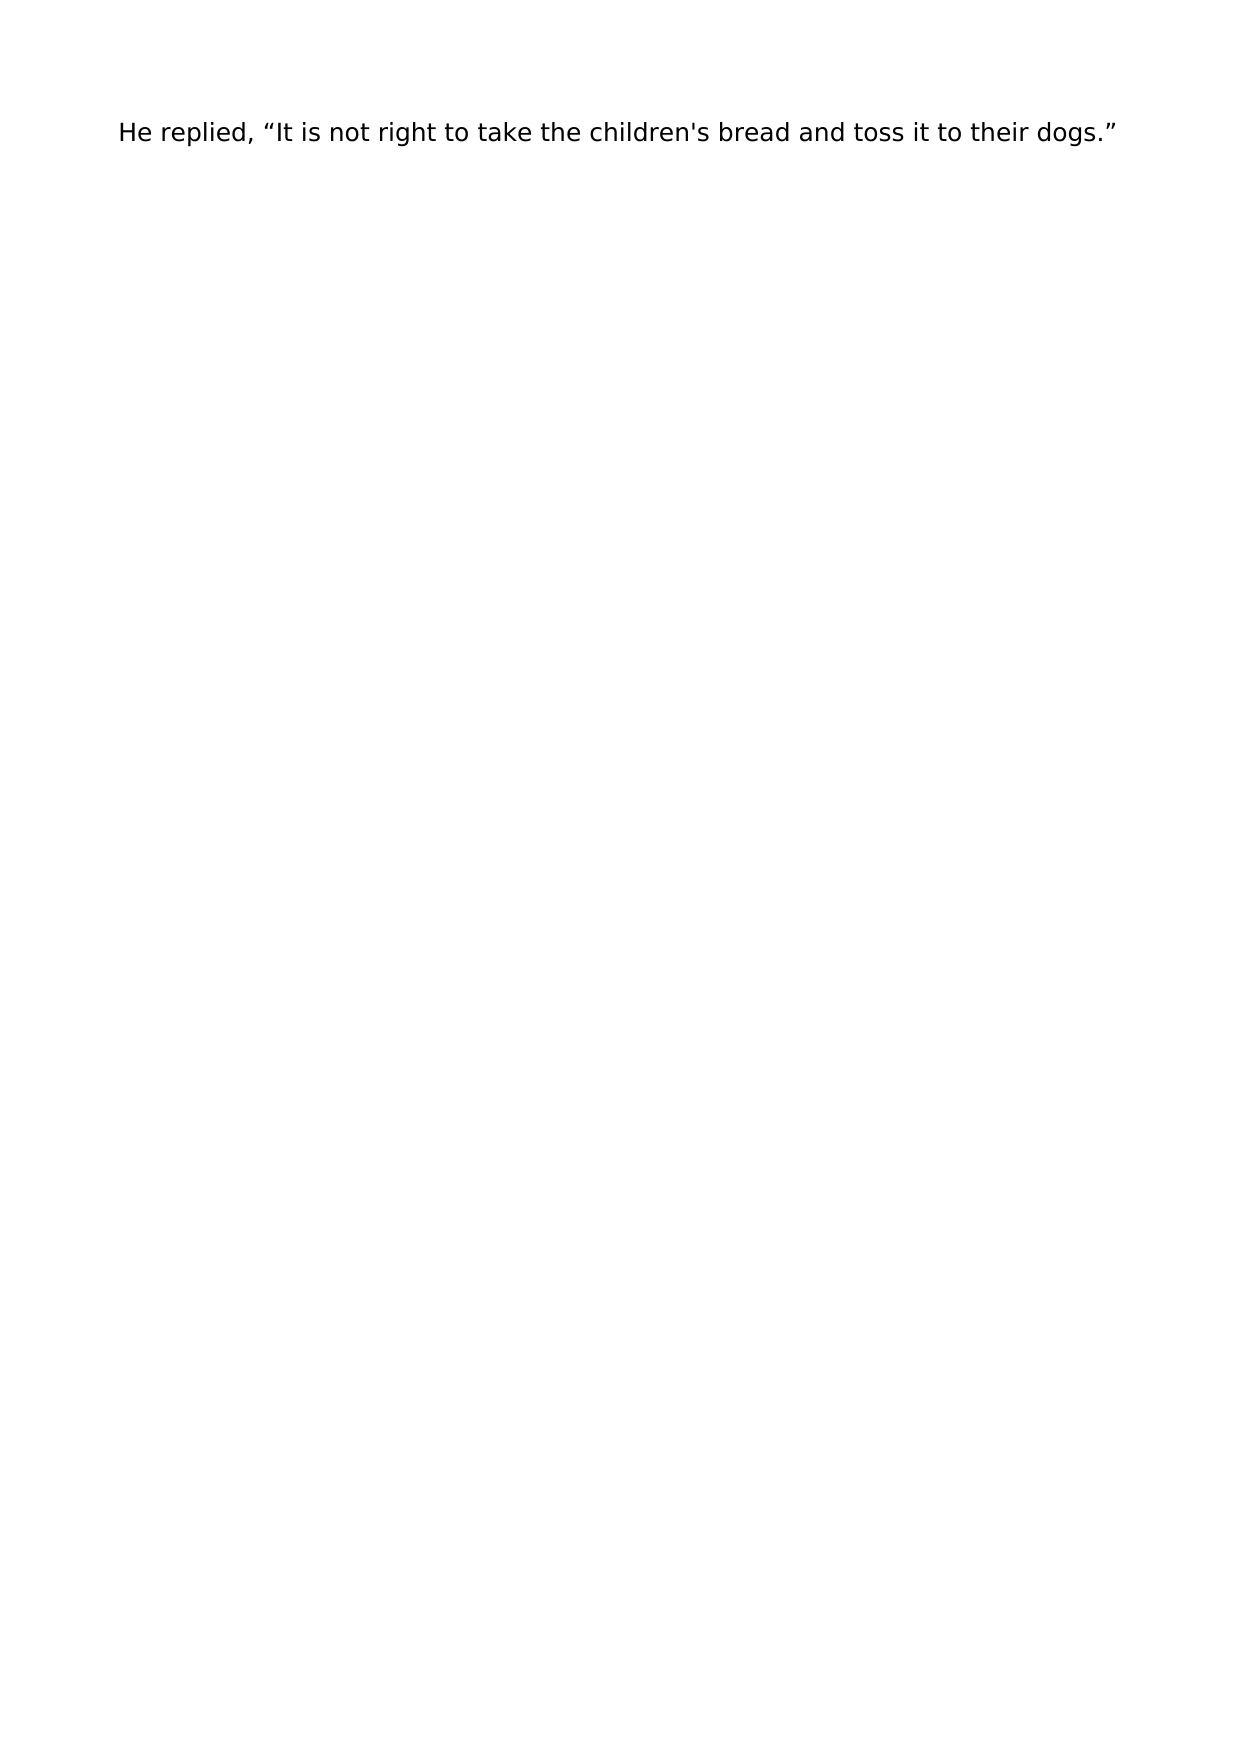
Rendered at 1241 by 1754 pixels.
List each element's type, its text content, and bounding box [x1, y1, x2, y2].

text He replied, “It is not right to take the children's bread and toss it to their dogs.” [118, 118, 1122, 147]
